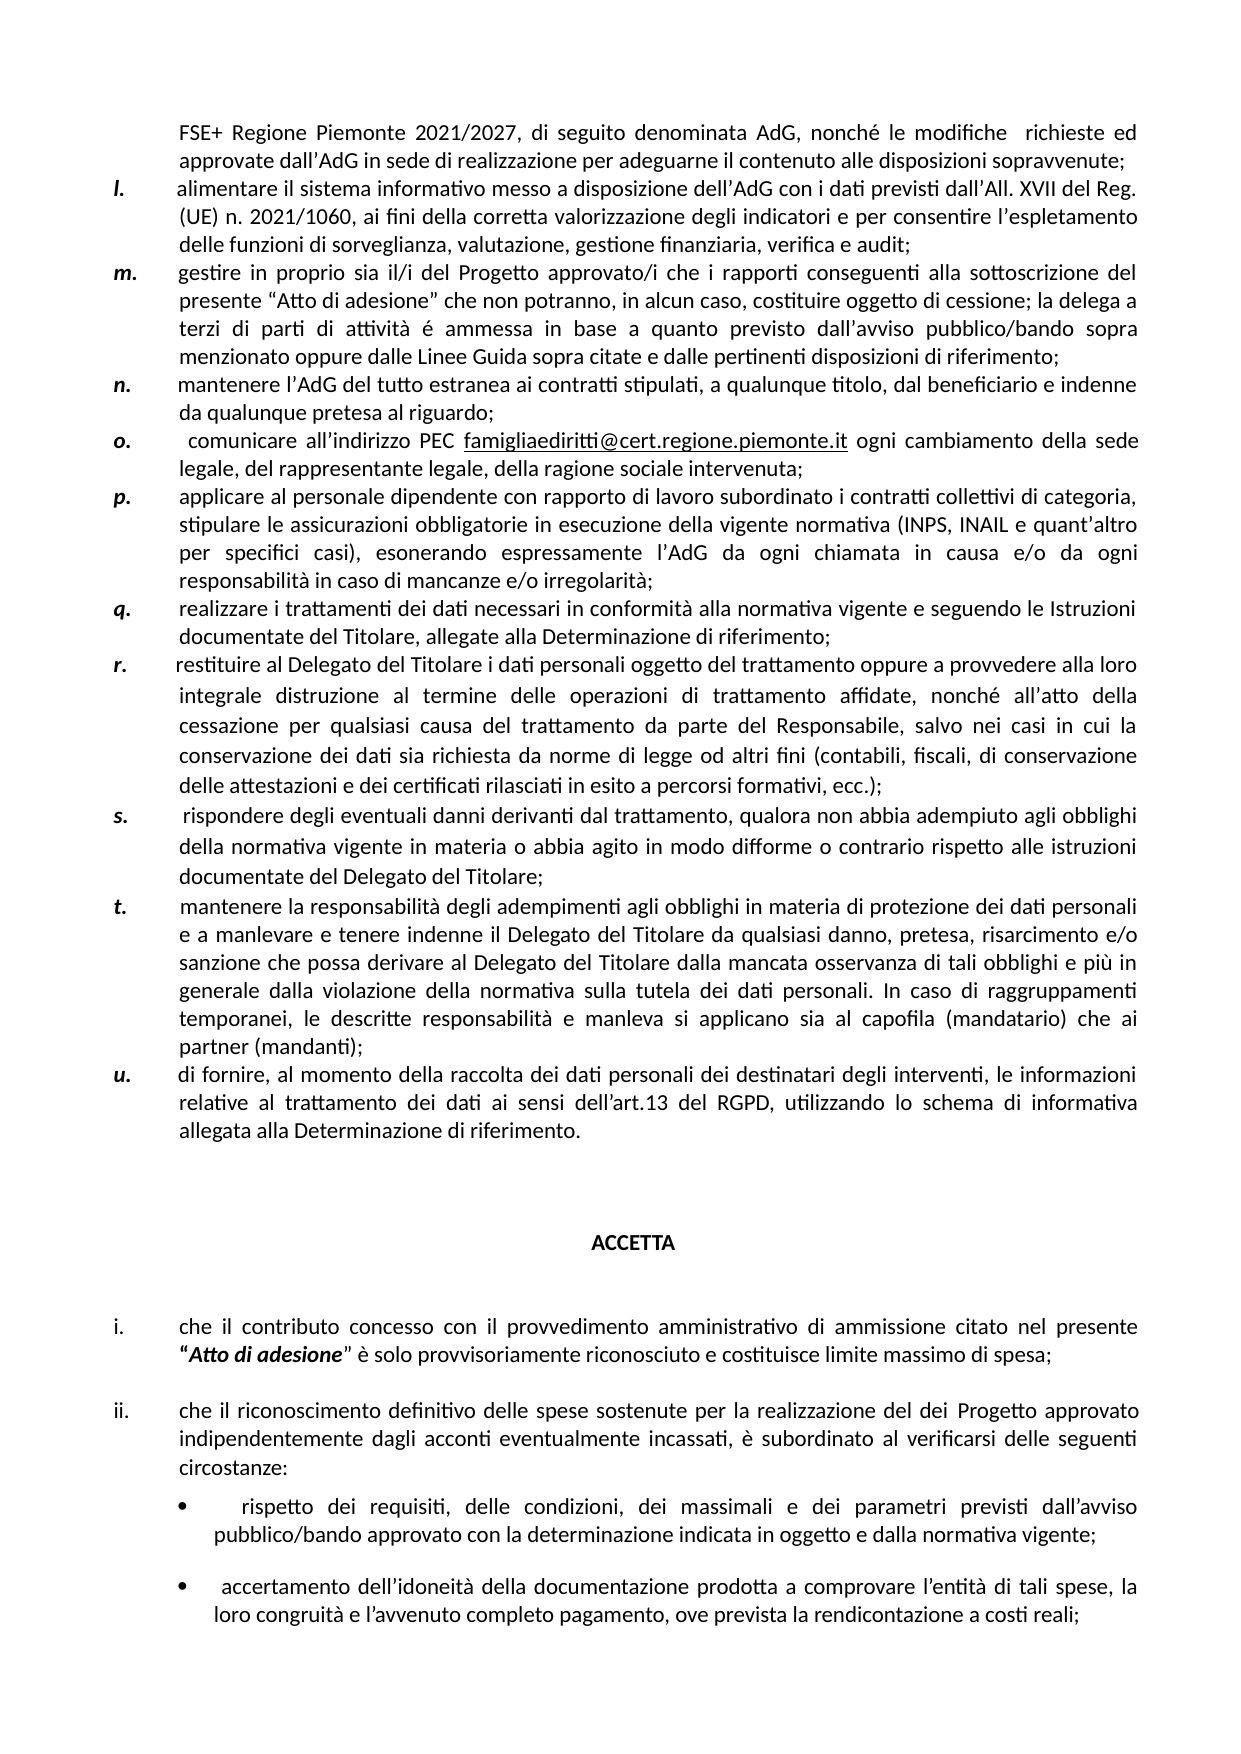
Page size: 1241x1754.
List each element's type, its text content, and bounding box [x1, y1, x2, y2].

list di fornire, al momento della raccolta dei dati personali dei destinatari degli interventi, le informazioni relative al trattamento dei dati ai sensi dell’art.13 del RGPD, utilizzando lo schema di informativa allegata alla Determinazione di riferimento. [113, 1060, 1139, 1144]
text ACCETTA [151, 1228, 1115, 1256]
list applicare al personale dipendente con rapporto di lavoro subordinato i contratti collettivi di categoria, stipulare le assicurazioni obbligatorie in esecuzione della vigente normativa (INPS, INAIL e quant’altro per specifici casi), esonerando espressamente l’AdG da ogni chiamata in causa e/o da ogni responsabilità in caso di mancanze e/o irregolarità; [113, 482, 1139, 594]
list realizzare i trattamenti dei dati necessari in conformità alla normativa vigente e seguendo le Istruzioni documentate del Titolare, allegate alla Determinazione di riferimento; [113, 594, 1139, 651]
list rispondere degli eventuali danni derivanti dal trattamento, qualora non abbia adempiuto agli obblighi della normativa vigente in materia o abbia agito in modo difforme o contrario rispetto alle istruzioni documentate del Delegato del Titolare; [113, 802, 1139, 890]
list gestire in proprio sia il/i del Progetto approvato/i che i rapporti conseguenti alla sottoscrizione del presente “Atto di adesione” che non potranno, in alcun caso, costituire oggetto di cessione; la delega a terzi di parti di attività é ammessa in base a quanto previsto dall’avviso pubblico/bando sopra menzionato oppure dalle Linee Guida sopra citate e dalle pertinenti disposizioni di riferimento; [113, 258, 1139, 370]
list che il riconoscimento definitivo delle spese sostenute per la realizzazione del dei Progetto approvato indipendentemente dagli acconti eventualmente incassati, è subordinato al verificarsi delle seguenti circostanze: [113, 1397, 1139, 1481]
list che il contributo concesso con il provvedimento amministrativo di ammissione citato nel presente “Atto di adesione” è solo provvisoriamente riconosciuto e costituisce limite massimo di spesa; [113, 1312, 1139, 1368]
list mantenere l’AdG del tutto estranea ai contratti stipulati, a qualunque titolo, dal beneficiario e indenne da qualunque pretesa al riguardo; [113, 370, 1139, 426]
list FSE+ Regione Piemonte 2021/2027, di seguito denominata AdG, nonché le modifiche richieste ed approvate dall’AdG in sede di realizzazione per adeguarne il contenuto alle disposizioni sopravvenute; [113, 118, 1139, 174]
list mantenere la responsabilità degli adempimenti agli obblighi in materia di protezione dei dati personali e a manlevare e tenere indenne il Delegato del Titolare da qualsiasi danno, pretesa, risarcimento e/o sanzione che possa derivare al Delegato del Titolare dalla mancata osservanza di tali obblighi e più in generale dalla violazione della normativa sulla tutela dei dati personali. In caso di raggruppamenti temporanei, le descritte responsabilità e manleva si applicano sia al capofila (mandatario) che ai partner (mandanti); [113, 892, 1139, 1060]
list alimentare il sistema informativo messo a disposizione dell’AdG con i dati previsti dall’All. XVII del Reg. (UE) n. 2021/1060, ai fini della corretta valorizzazione degli indicatori e per consentire l’espletamento delle funzioni di sorveglianza, valutazione, gestione finanziaria, verifica e audit; [113, 174, 1139, 258]
list rispetto dei requisiti, delle condizioni, dei massimali e dei parametri previsti dall’avviso pubblico/bando approvato con la determinazione indicata in oggetto e dalla normativa vigente; [178, 1492, 1139, 1548]
list restituire al Delegato del Titolare i dati personali oggetto del trattamento oppure a provvedere alla loro integrale distruzione al termine delle operazioni di trattamento affidate, nonché all’atto della cessazione per qualsiasi causa del trattamento da parte del Responsabile, salvo nei casi in cui la conservazione dei dati sia richiesta da norme di legge od altri fini (contabili, fiscali, di conservazione delle attestazioni e dei certificati rilasciati in esito a percorsi formativi, ecc.); [113, 651, 1139, 799]
list accertamento dell’idoneità della documentazione prodotta a comprovare l’entità di tali spese, la loro congruità e l’avvenuto completo pagamento, ove prevista la rendicontazione a costi reali; [178, 1572, 1139, 1628]
list comunicare all’indirizzo PEC famigliaediritti@cert.regione.piemonte.it ogni cambiamento della sede legale, del rappresentante legale, della ragione sociale intervenuta; [113, 426, 1139, 482]
